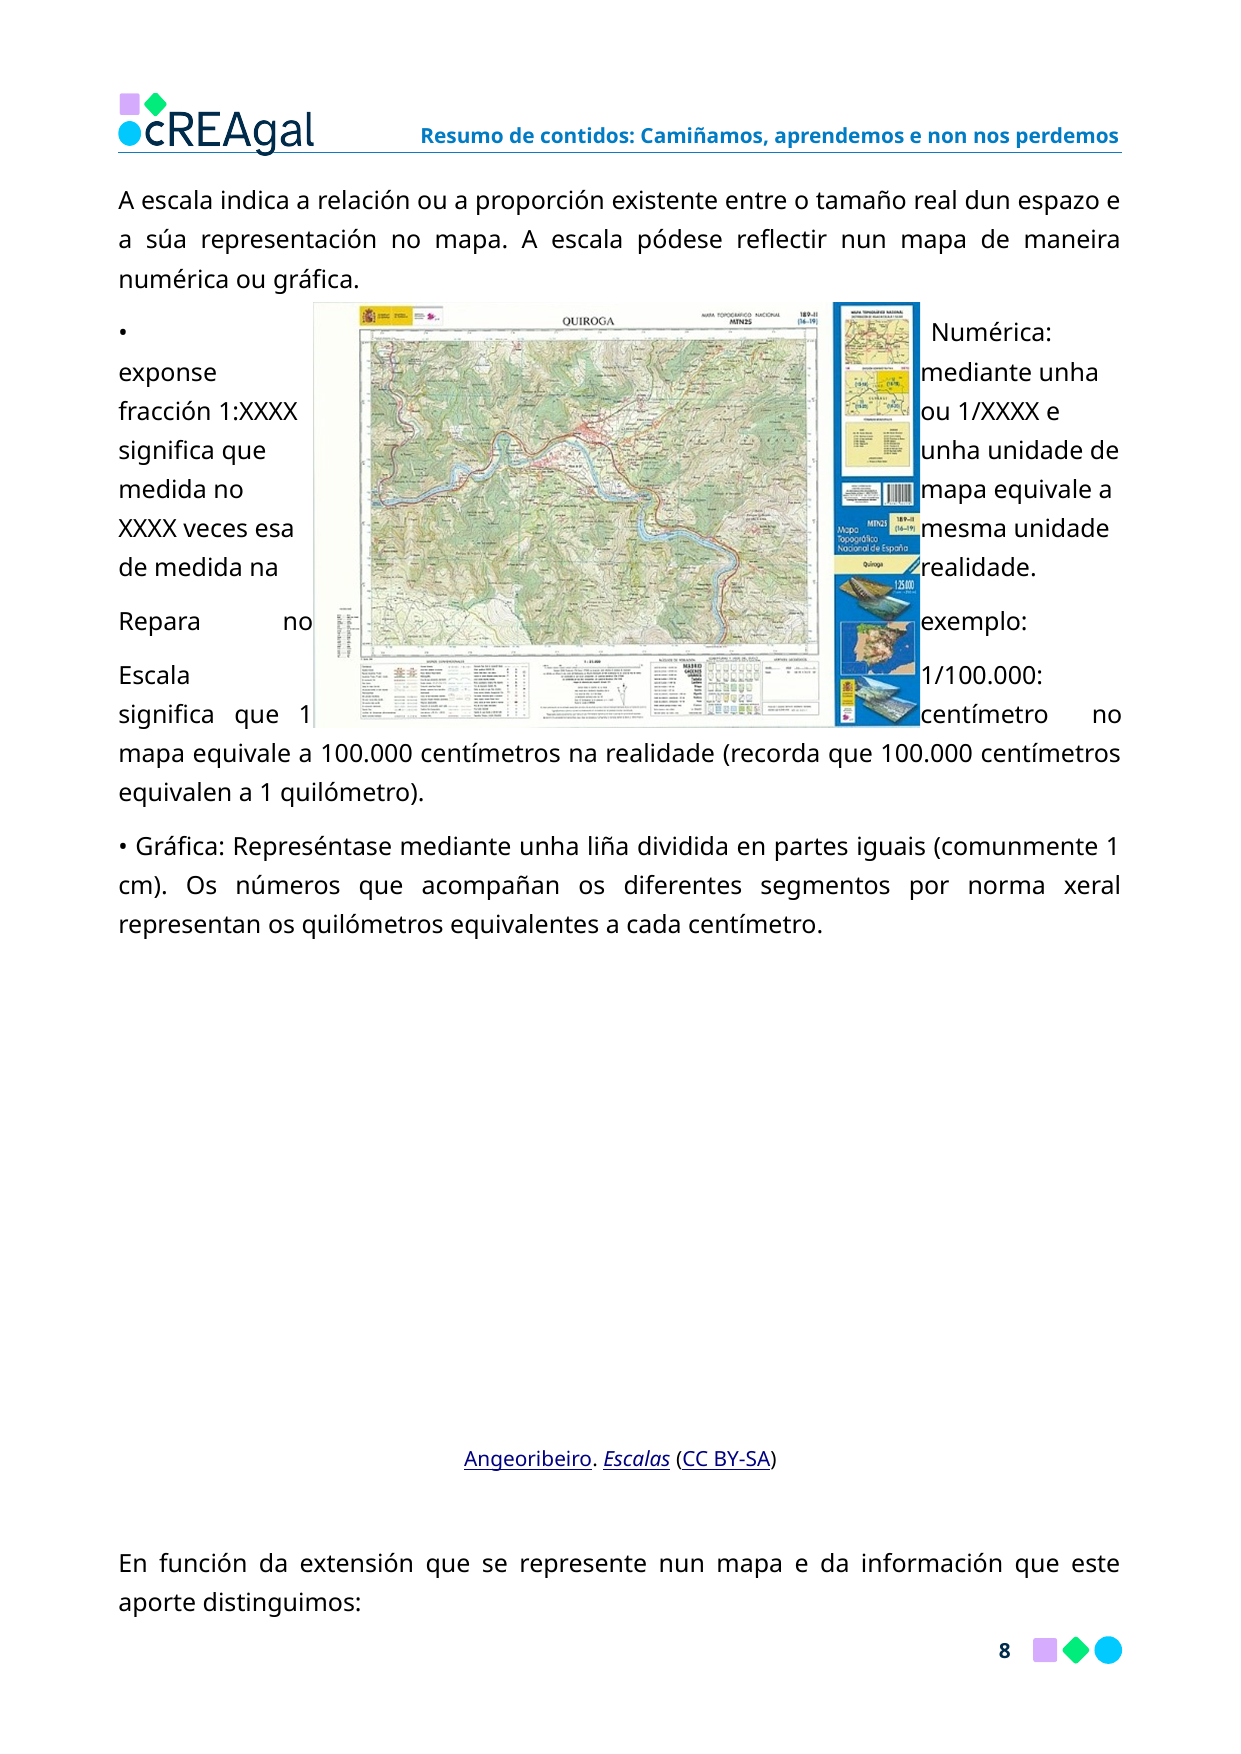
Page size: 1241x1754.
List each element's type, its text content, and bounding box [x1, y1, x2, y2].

picture [313, 302, 921, 728]
text Repara no [118, 604, 313, 638]
text • Gráfica: Represéntase mediante unha liña dividida en partes iguais (comunmente 1 cm). Os números que acompañan os diferentes segmentos por norma xeral representan os quilómetros equivalentes a cada centímetro. [118, 829, 1122, 941]
text A escala indica a relación ou a proporción existente entre o tamaño real dun espazo e a súa representación no mapa. A escala pódese reflectir nun mapa de maneira numérica ou gráfica. [118, 183, 1122, 295]
text Escala 1/100.000: significa que 1 centímetro no mapa equivale a 100.000 centímetros na realidade (recorda que 100.000 centímetros equivalen a 1 quilómetro). [118, 657, 1122, 809]
text • Numérica: exponse mediante unha fracción 1:XXXX ou 1/XXXX e significa que unha unidade de medida no mapa equivale a XXXX veces esa mesma unidade de medida na realidade. [921, 315, 1122, 584]
text • Numérica: exponse mediante unha fracción 1:XXXX ou 1/XXXX e significa que unha unidade de medida no mapa equivale a XXXX veces esa mesma unidade de medida na realidade. [118, 315, 313, 584]
picture [118, 93, 314, 156]
text Angeoribeiro. Escalas (CC BY-SA) [118, 1444, 1122, 1473]
text exemplo: [921, 604, 1122, 638]
text En función da extensión que se represente nun mapa e da información que este aporte distinguimos: [118, 1546, 1122, 1619]
